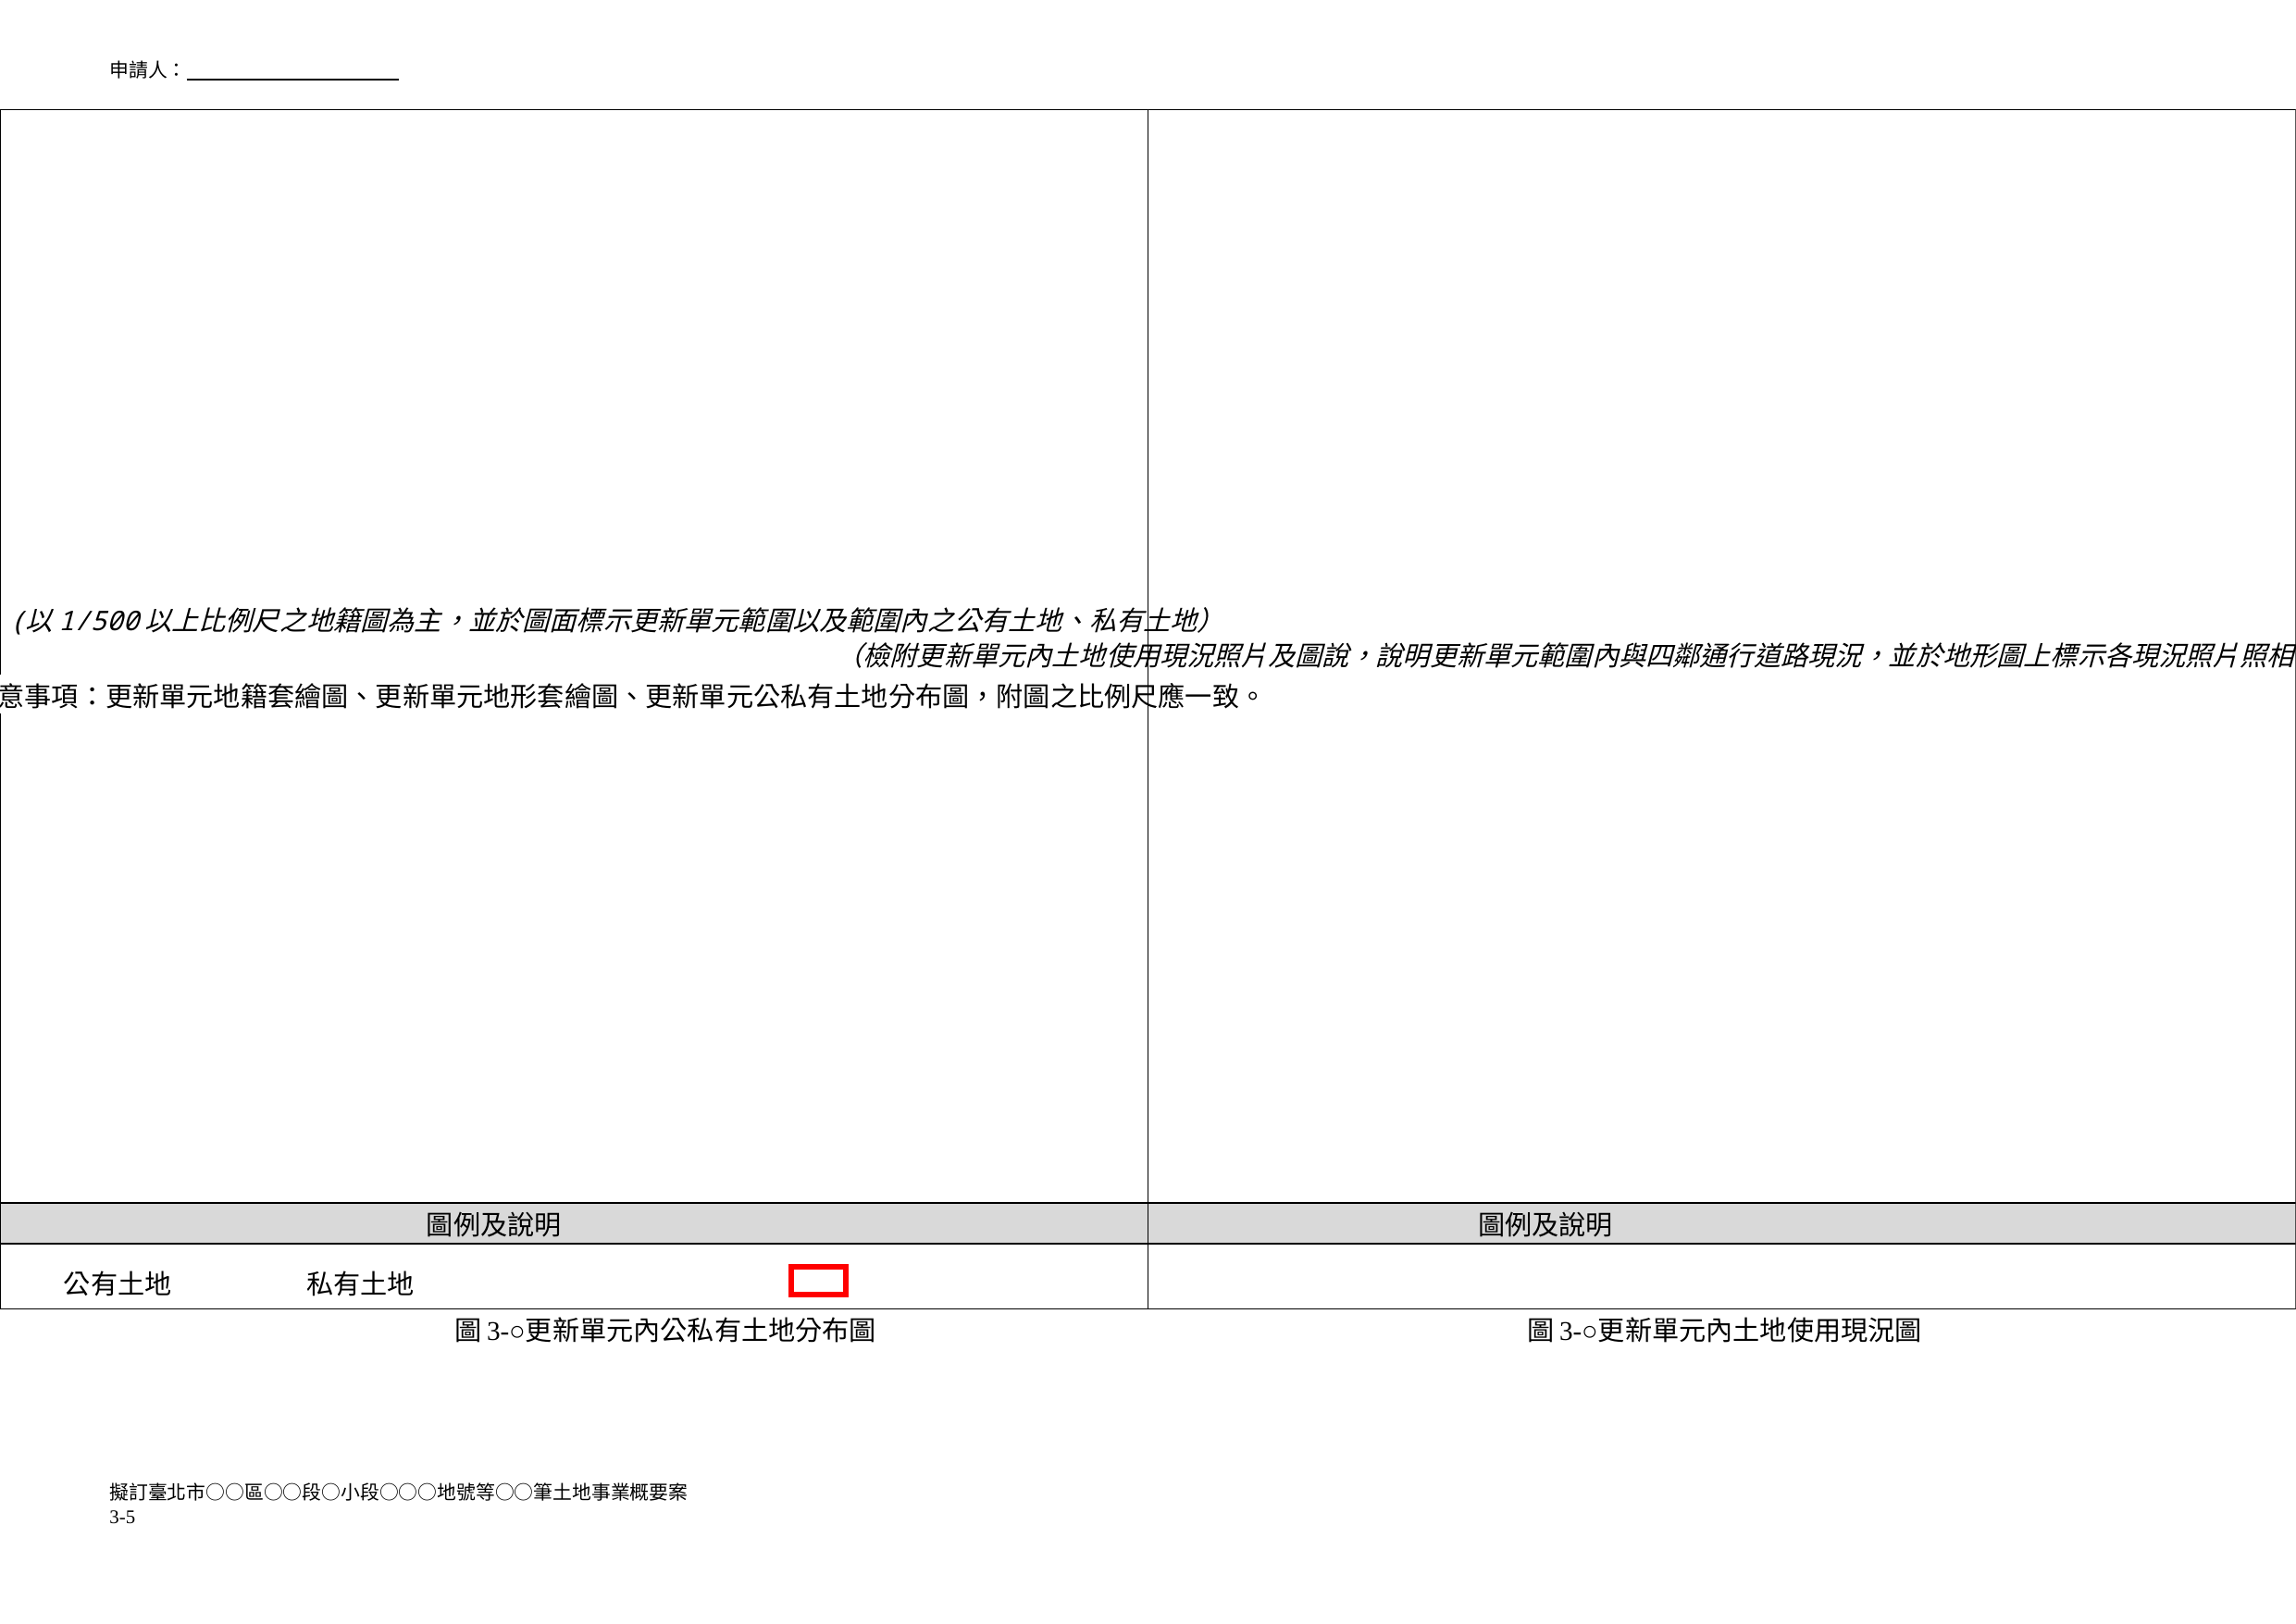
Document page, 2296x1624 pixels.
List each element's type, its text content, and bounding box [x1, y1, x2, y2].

table_header (以1/500以上比例尺之地籍圖為主，並於圖面標示更新單元範圍以及範圍內之公有土地、私有土地） 注意事項：更新單元地籍套繪圖、更新單元地形套繪圖、更新單元公私有土地分布圖，附圖之比例尺應一致。 [1, 110, 1148, 1202]
table_cell 圖例及說明 [1, 1204, 1148, 1243]
table_cell 更新單元範圍 公有土地 私有土地 [1, 1245, 1148, 1308]
text 圖3-○更新單元內公私有土地分布圖 [203, 1309, 1127, 1348]
table_cell 圖例及說明 [1148, 1204, 2295, 1243]
text 圖3-○更新單元內土地使用現況圖 [1262, 1309, 2186, 1348]
table_header （檢附更新單元內土地使用現況照片及圖說，說明更新單元範圍內與四鄰通行道路現況，並於地形圖上標示各現況照片照相視角，應以彩色列印） [1148, 110, 2295, 1202]
table_cell 更新單元範圍 [1148, 1245, 2295, 1308]
